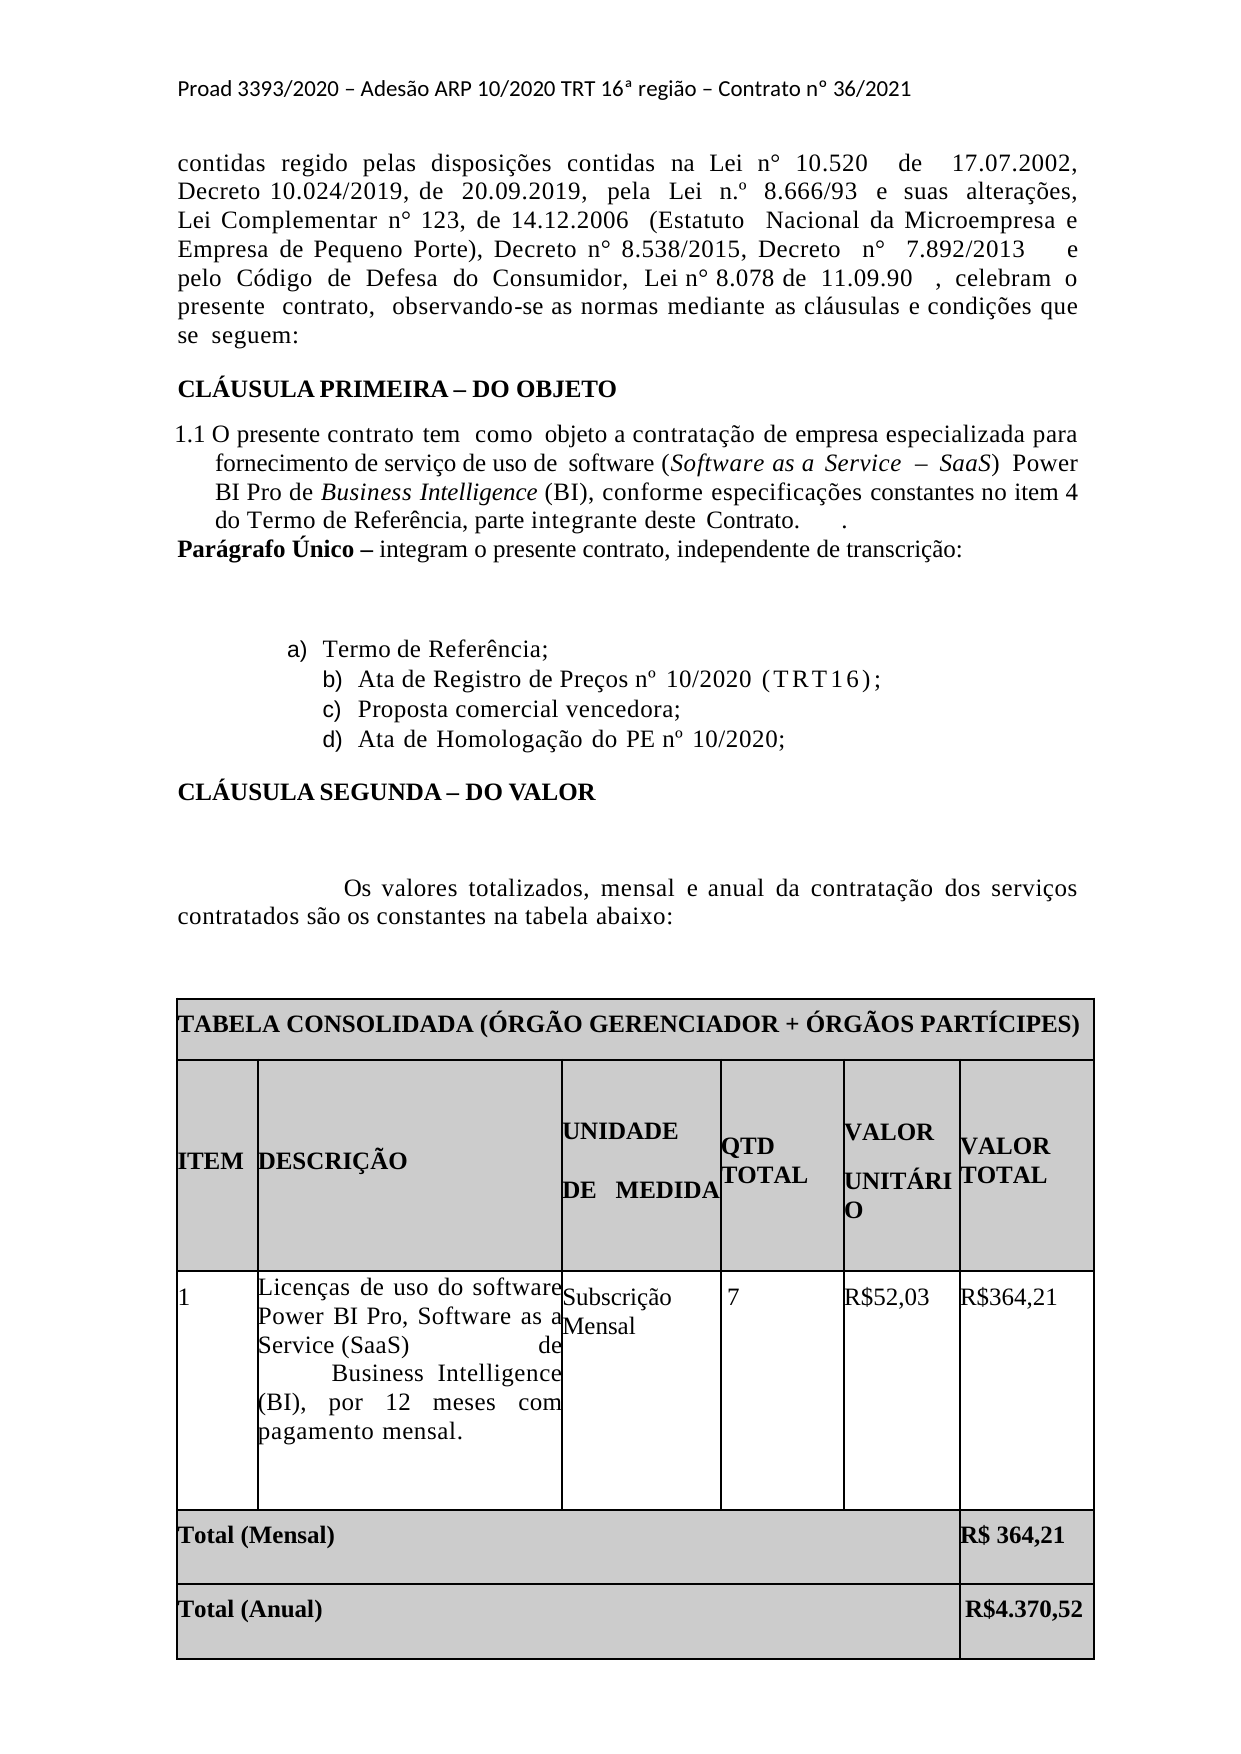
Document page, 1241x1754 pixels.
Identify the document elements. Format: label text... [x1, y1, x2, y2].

table_cell VALOR UNITÁRIO [845, 1061, 959, 1270]
table_cell Total (Mensal) [178, 1511, 959, 1583]
table_cell R$364,21 [961, 1272, 1093, 1508]
table_cell DESCRIÇÃO [259, 1061, 561, 1270]
table_cell Subscrição Mensal [563, 1272, 720, 1508]
list O presente contrato tem como objeto a contratação de empresa especializada para fornecimento de serviço de uso de software (Software as a Service – SaaS) Power BI Pro de Business Intelligence (BI), conforme especificações constantes no item 4 do Termo de Referência, parte integrante deste Contrato. . [174, 419, 1078, 534]
text Parágrafo Único – integram o presente contrato, independente de transcrição: [177, 534, 1078, 563]
list Termo de Referência; [287, 634, 1078, 663]
list Ata de Homologação do PE nº 10/2020; [322, 724, 1078, 752]
table_cell Licenças de uso do software Power BI Pro, Software as a Service (SaaS) de Business Intelligence (BI), por 12 meses com pagamento mensal. [259, 1272, 561, 1508]
table_cell UNIDADE DE MEDIDA [563, 1061, 720, 1270]
table_cell Total (Anual) [178, 1585, 959, 1658]
list Ata de Registro de Preços nº 10/2020 (TRT16); [322, 664, 1078, 693]
table_cell 1 [178, 1272, 257, 1508]
subtitle CLÁUSULA SEGUNDA – DO VALOR [177, 777, 1078, 806]
table_cell VALOR TOTAL [961, 1061, 1093, 1270]
table_cell R$52,03 [845, 1272, 959, 1508]
subtitle CLÁUSULA PRIMEIRA – DO OBJETO [177, 374, 1078, 403]
table_cell ITEM [178, 1061, 257, 1270]
table_cell R$4.370,52 [961, 1585, 1093, 1658]
list Proposta comercial vencedora; [322, 694, 1078, 723]
table_cell QTD TOTAL [722, 1061, 843, 1270]
table_cell 7 [722, 1272, 843, 1508]
text Os valores totalizados, mensal e anual da contratação dos serviços contratados são os constantes na tabela abaixo: [177, 873, 1078, 930]
table_header TABELA CONSOLIDADA (ÓRGÃO GERENCIADOR + ÓRGÃOS PARTÍCIPES) [178, 1000, 1093, 1059]
text contidas regido pelas disposições contidas na Lei n° 10.520 de 17.07.2002, Decreto 10.024/2019, de 20.09.2019, pela Lei n.º 8.666/93 e suas alterações, Lei Complementar n° 123, de 14.12.2006 (Estatuto Nacional da Microempresa e Empresa de Pequeno Porte), Decreto n° 8.538/2015, Decreto n° 7.892/2013 e pelo Código de Defesa do Consumidor, Lei n° 8.078 de 11.09.90 , celebram o presente contrato, observando-se as normas mediante as cláusulas e condições que se seguem: [177, 148, 1078, 349]
table_cell R$ 364,21 [961, 1511, 1093, 1583]
